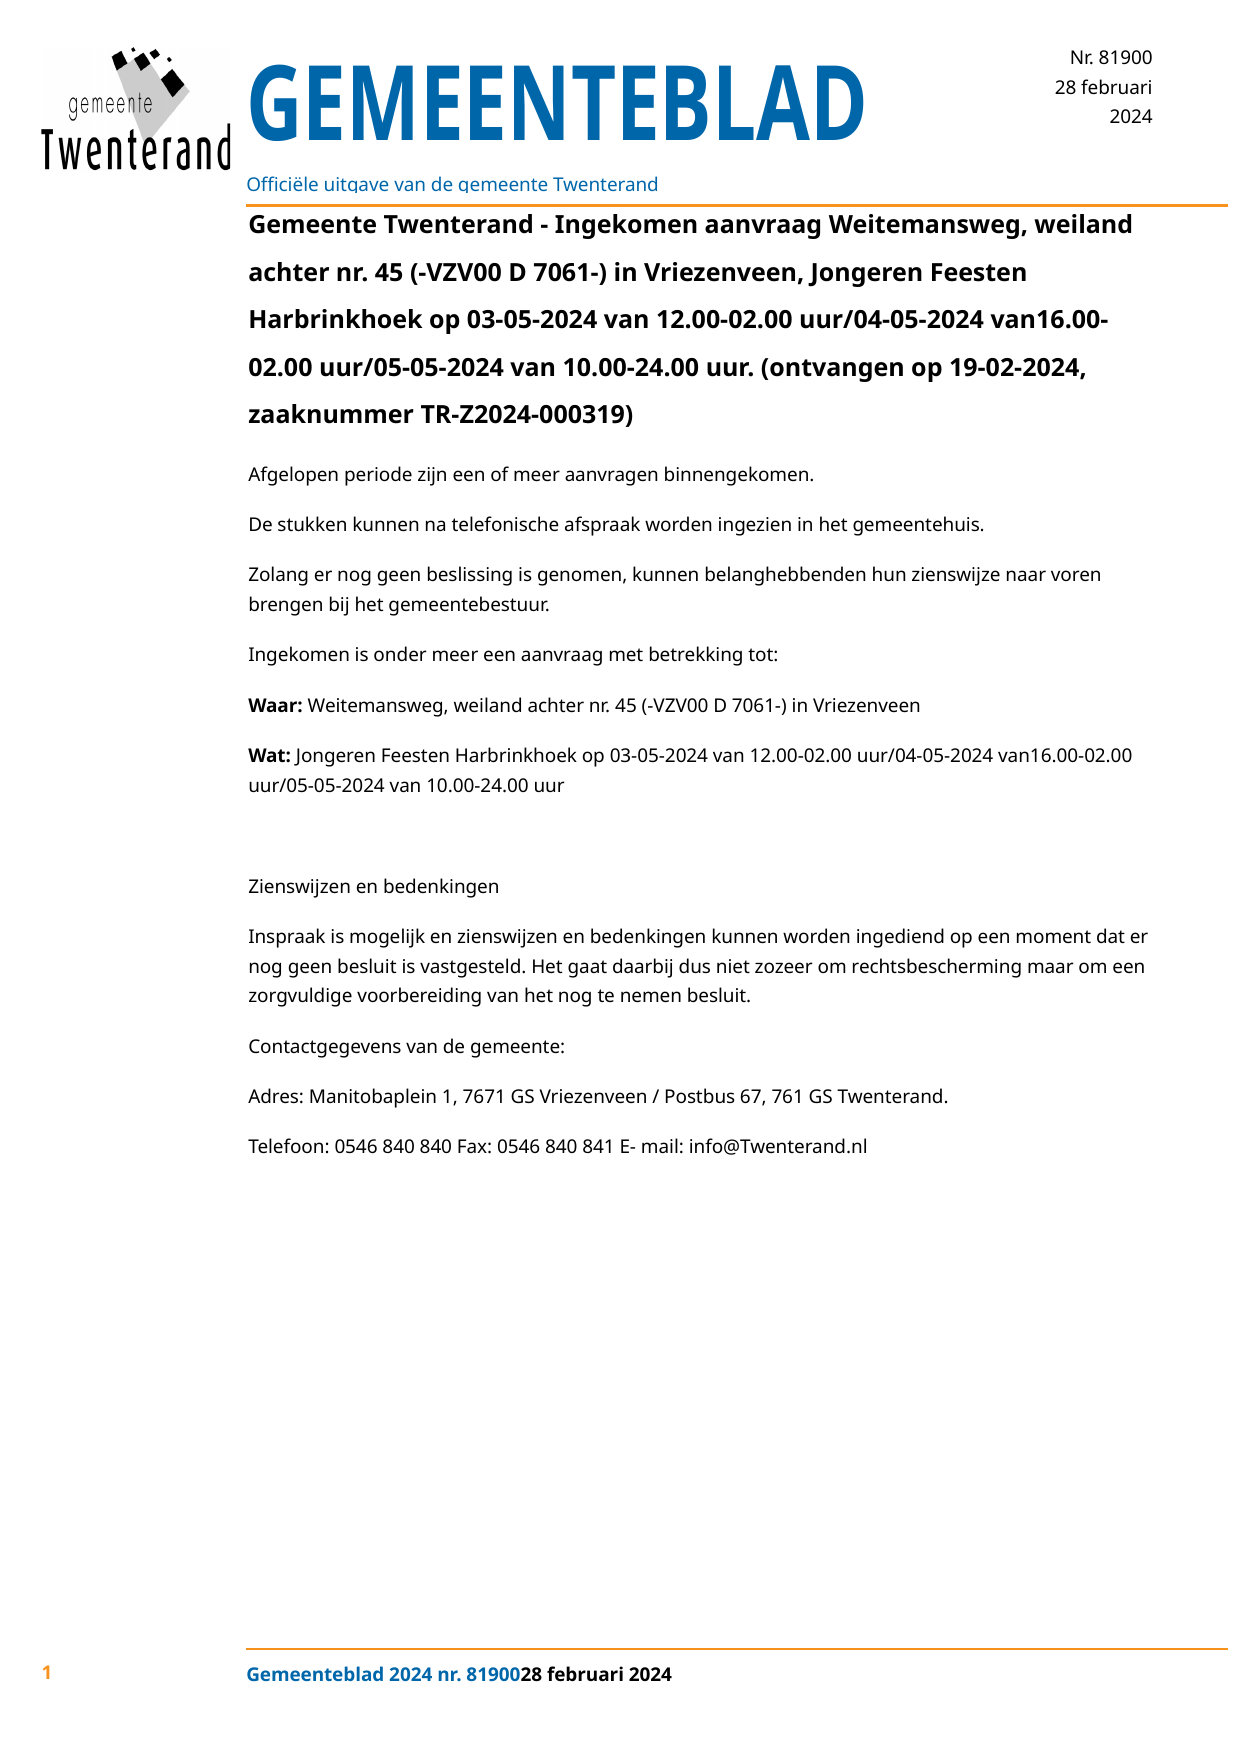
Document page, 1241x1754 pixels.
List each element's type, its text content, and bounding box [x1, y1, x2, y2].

text De stukken kunnen na telefonische afspraak worden ingezien in het gemeentehuis. [248, 511, 1152, 537]
text Contactgegevens van de gemeente: [248, 1033, 1152, 1058]
text Waar: Weitemansweg, weiland achter nr. 45 (-VZV00 D 7061-) in Vriezenveen [248, 692, 1152, 718]
text Wat: Jongeren Feesten Harbrinkhoek op 03-05-2024 van 12.00-02.00 uur/04-05-2024 van16.00-02.00 uur/05-05-2024 van 10.00-24.00 uur [248, 742, 1152, 798]
text Inspraak is mogelijk en zienswijzen en bedenkingen kunnen worden ingediend op een moment dat er nog geen besluit is vastgesteld. Het gaat daarbij dus niet zozeer om rechtsbescherming maar om een zorgvuldige voorbereiding van het nog te nemen besluit. [248, 923, 1152, 1008]
text Zolang er nog geen beslissing is genomen, kunnen belanghebbenden hun zienswijze naar voren brengen bij het gemeentebestuur. [248, 562, 1152, 617]
text Afgelopen periode zijn een of meer aanvragen binnengekomen. [248, 461, 1152, 486]
picture [41, 47, 231, 172]
text Gemeente Twenterand - Ingekomen aanvraag Weitemansweg, weiland achter nr. 45 (-VZV00 D 7061-) in Vriezenveen, Jongeren Feesten Harbrinkhoek op 03-05-2024 van 12.00-02.00 uur/04-05-2024 van16.00-02.00 uur/05-05-2024 van 10.00-24.00 uur. (ontvangen op 19-02-2024, zaaknummer TR-Z2024-000319) [248, 207, 1152, 431]
text Ingekomen is onder meer een aanvraag met betrekking tot: [248, 642, 1152, 667]
text Adres: Manitobaplein 1, 7671 GS Vriezenveen / Postbus 67, 761 GS Twenterand. [248, 1083, 1152, 1109]
text Telefoon: 0546 840 840 Fax: 0546 840 841 E- mail: info@Twenterand.nl [248, 1134, 1152, 1159]
text Zienswijzen en bedenkingen [248, 873, 1152, 898]
